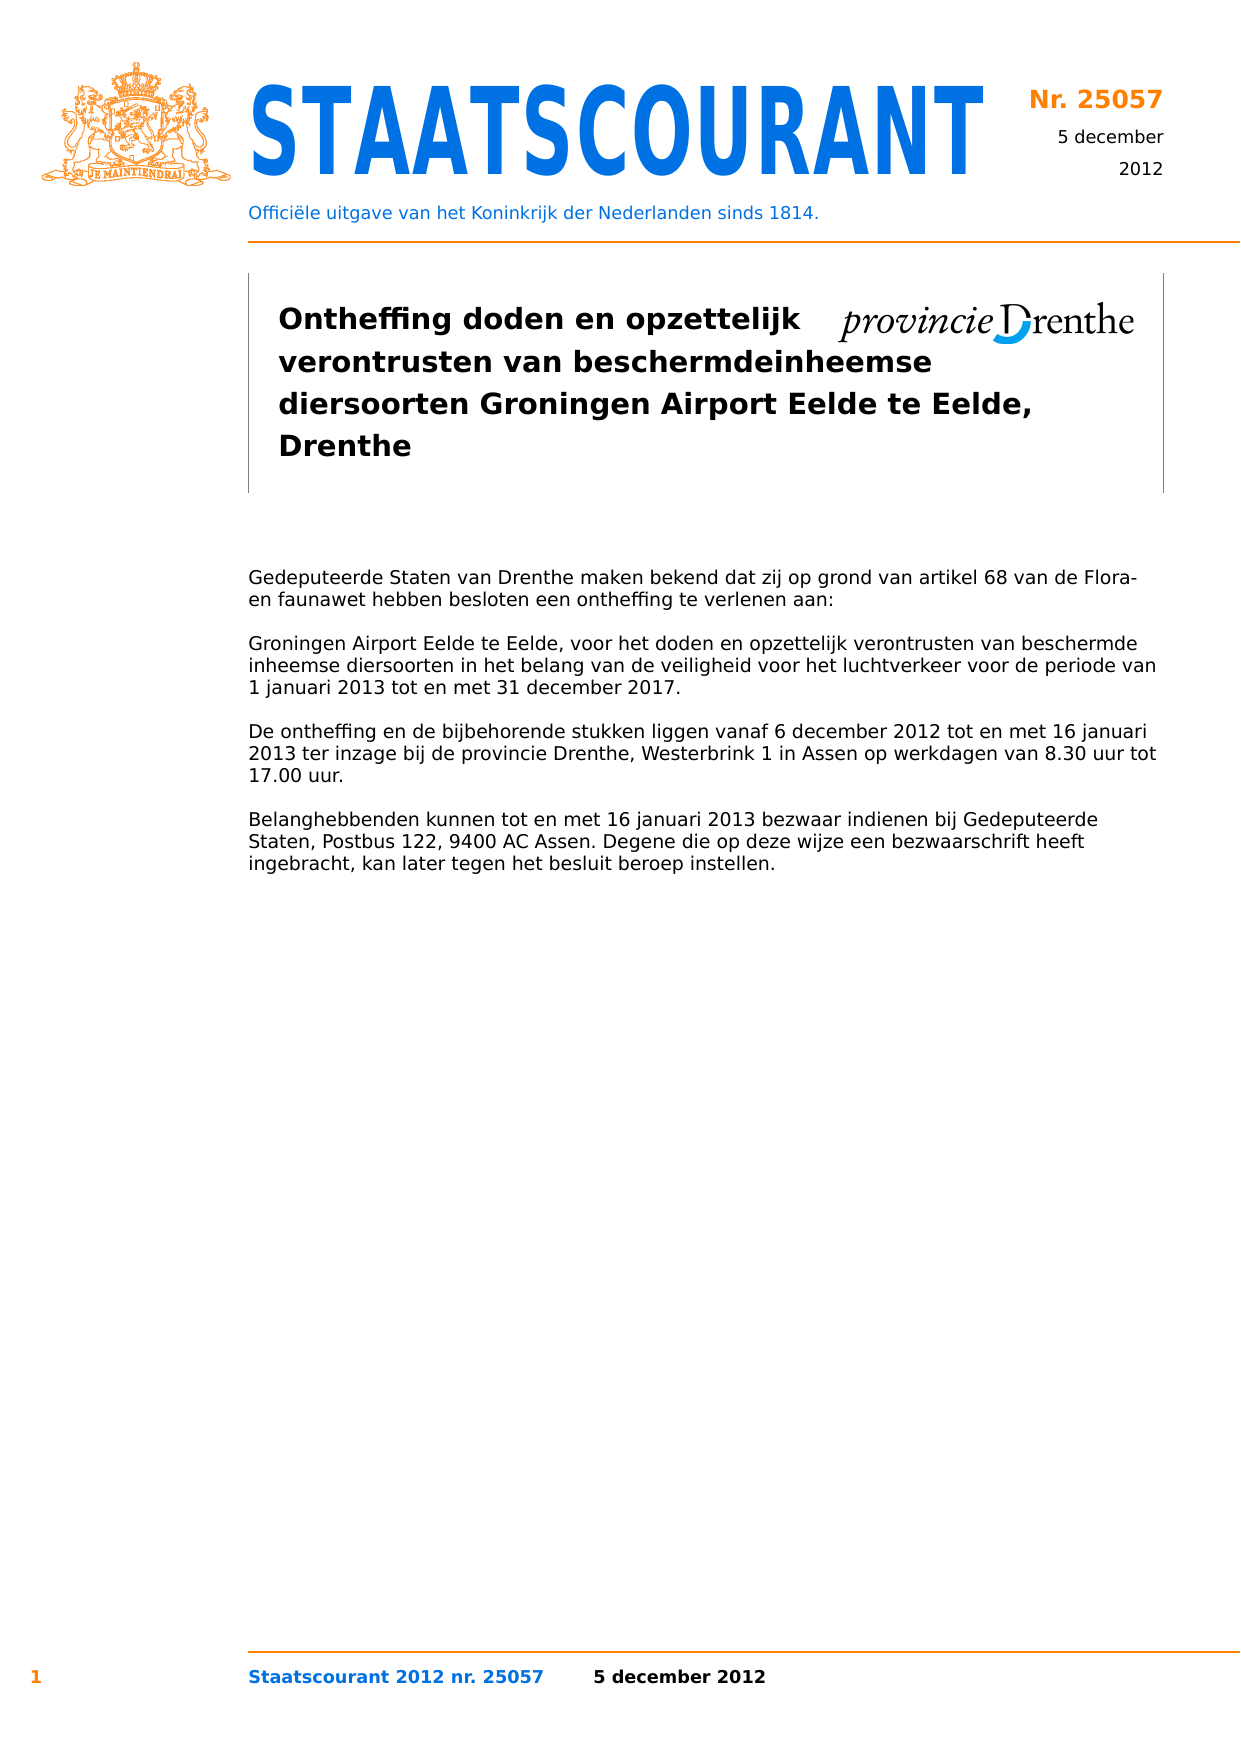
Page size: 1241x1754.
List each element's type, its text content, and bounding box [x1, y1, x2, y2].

table_header STAATSCOURANT [248, 62, 998, 203]
picture [41, 62, 231, 186]
table_header Nr. 25057 [998, 62, 1240, 121]
picture [838, 302, 1134, 344]
table_cell Officiële uitgave van het Koninkrijk der Nederlanden sinds 1814. [248, 203, 1240, 241]
text 1 januari 2013 tot en met 31 december 2017. [248, 677, 1163, 699]
text inheemse diersoorten in het belang van de veiligheid voor het luchtverkeer voor de periode van [248, 655, 1163, 677]
table_header [25, 62, 248, 241]
subtitle Ontheffing doden en opzettelijk verontrusten van beschermdeinheemse diersoorten Groningen Airport Eelde te Eelde, Drenthe [249, 273, 1163, 493]
text Groningen Airport Eelde te Eelde, voor het doden en opzettelijk verontrusten van beschermde [248, 633, 1163, 655]
table_cell 2012 [998, 153, 1240, 203]
text De ontheffing en de bijbehorende stukken liggen vanaf 6 december 2012 tot en met 16 januari 2013 ter inzage bij de provincie Drenthe, Westerbrink 1 in Assen op werkdagen van 8.30 uur tot 17.00 uur. [248, 721, 1163, 787]
table_cell 5 december [998, 121, 1240, 153]
text Gedeputeerde Staten van Drenthe maken bekend dat zij op grond van artikel 68 van de Flora- en faunawet hebben besloten een ontheffing te verlenen aan: [248, 567, 1163, 611]
text Belanghebbenden kunnen tot en met 16 januari 2013 bezwaar indienen bij Gedeputeerde Staten, Postbus 122, 9400 AC Assen. Degene die op deze wijze een bezwaarschrift heeft ingebracht, kan later tegen het besluit beroep instellen. [248, 808, 1163, 874]
